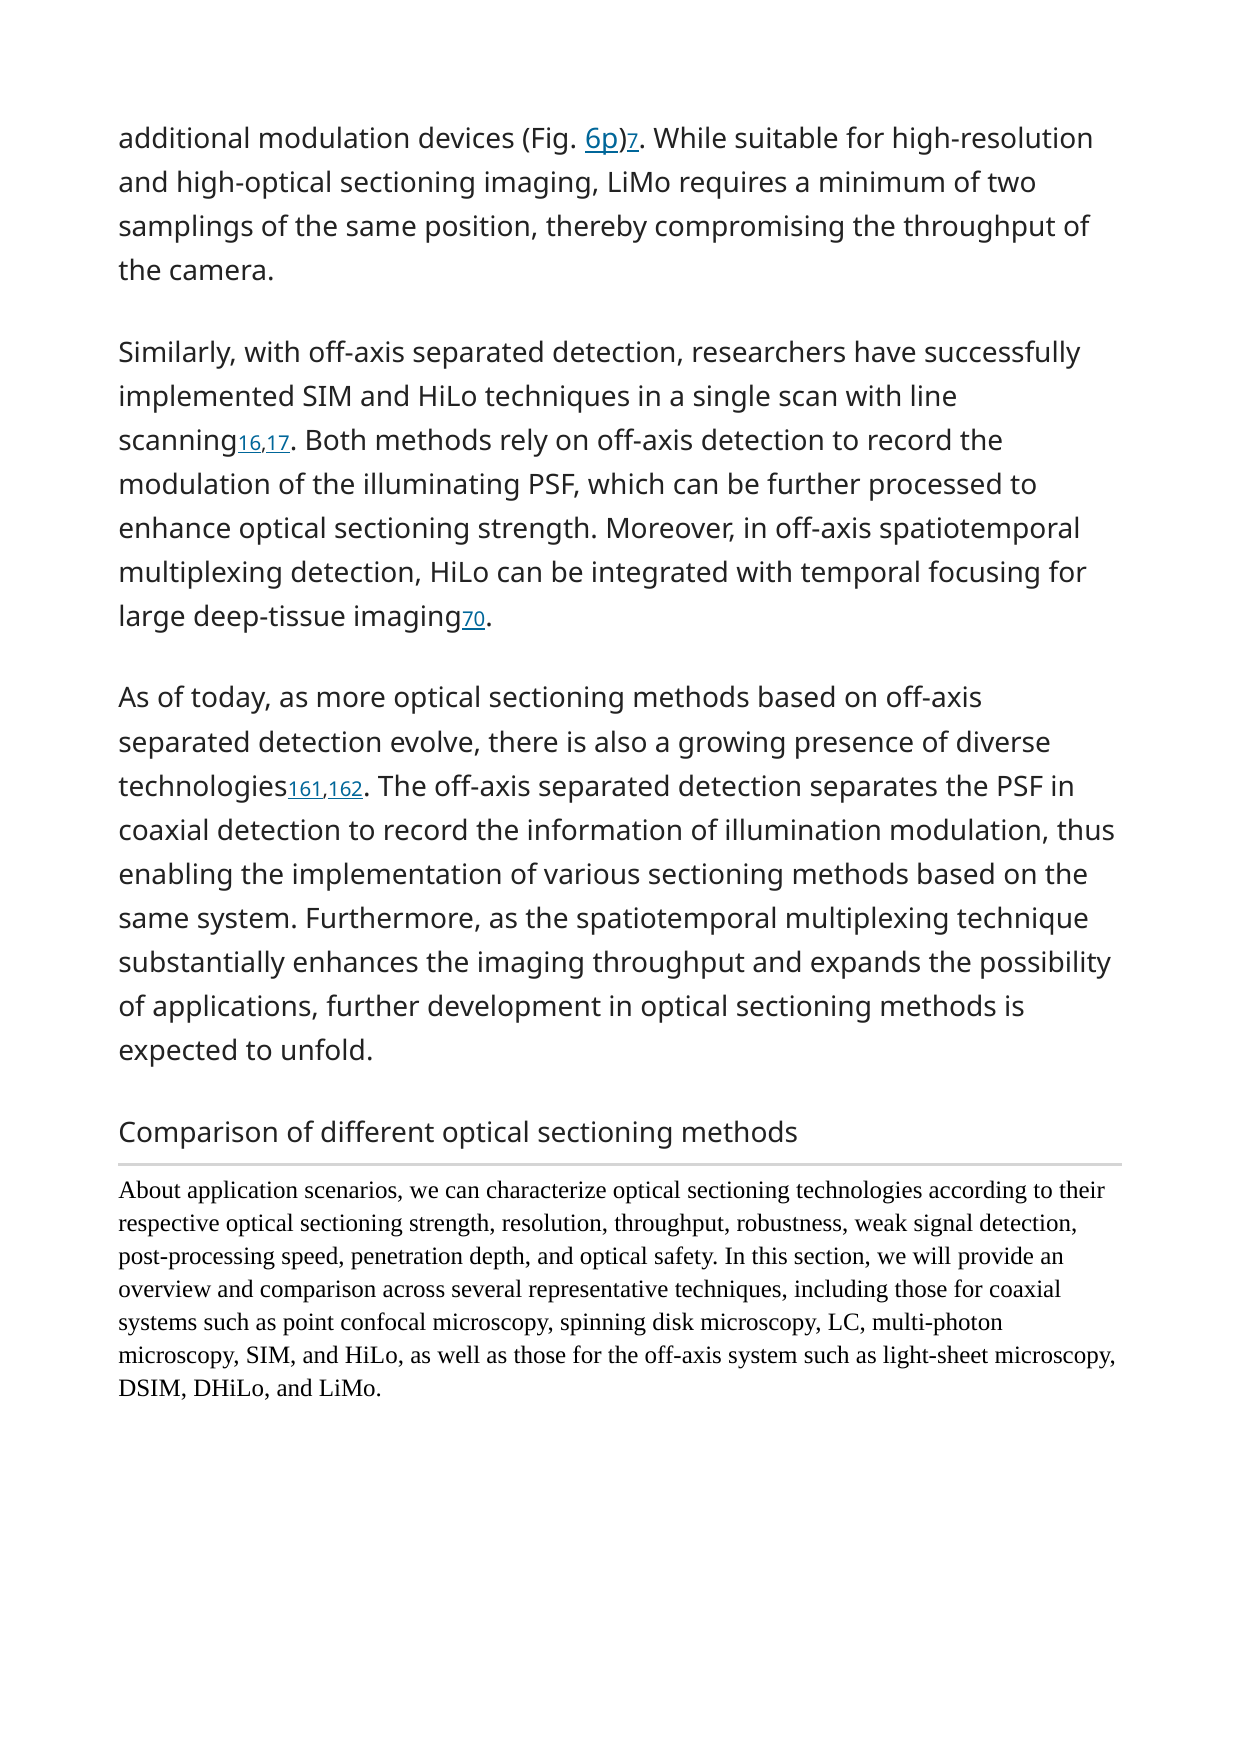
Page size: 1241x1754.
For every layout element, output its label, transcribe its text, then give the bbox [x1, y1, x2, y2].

text Similarly, with off-axis separated detection, researchers have successfully implemented SIM and HiLo techniques in a single scan with line scanning16,17. Both methods rely on off-axis detection to record the modulation of the illuminating PSF, which can be further processed to enhance optical sectioning strength. Moreover, in off-axis spatiotemporal multiplexing detection, HiLo can be integrated with temporal focusing for large deep-tissue imaging70. [118, 332, 1122, 634]
text additional modulation devices (Fig. 6p)7. While suitable for high-resolution and high-optical sectioning imaging, LiMo requires a minimum of two samplings of the same position, thereby compromising the throughput of the camera. [118, 118, 1122, 289]
subtitle Comparison of different optical sectioning methods [118, 1112, 1122, 1163]
text About application scenarios, we can characterize optical sectioning technologies according to their respective optical sectioning strength, resolution, throughput, robustness, weak signal detection, post-processing speed, penetration depth, and optical safety. In this section, we will provide an overview and comparison across several representative techniques, including those for coaxial systems such as point confocal microscopy, spinning disk microscopy, LC, multi-photon microscopy, SIM, and HiLo, as well as those for the off-axis system such as light-sheet microscopy, DSIM, DHiLo, and LiMo. [118, 1175, 1122, 1402]
text As of today, as more optical sectioning methods based on off-axis separated detection evolve, there is also a growing presence of diverse technologies161,162. The off-axis separated detection separates the PSF in coaxial detection to record the information of illumination modulation, thus enabling the implementation of various sectioning methods based on the same system. Furthermore, as the spatiotemporal multiplexing technique substantially enhances the imaging throughput and expands the possibility of applications, further development in optical sectioning methods is expected to unfold. [118, 678, 1122, 1069]
